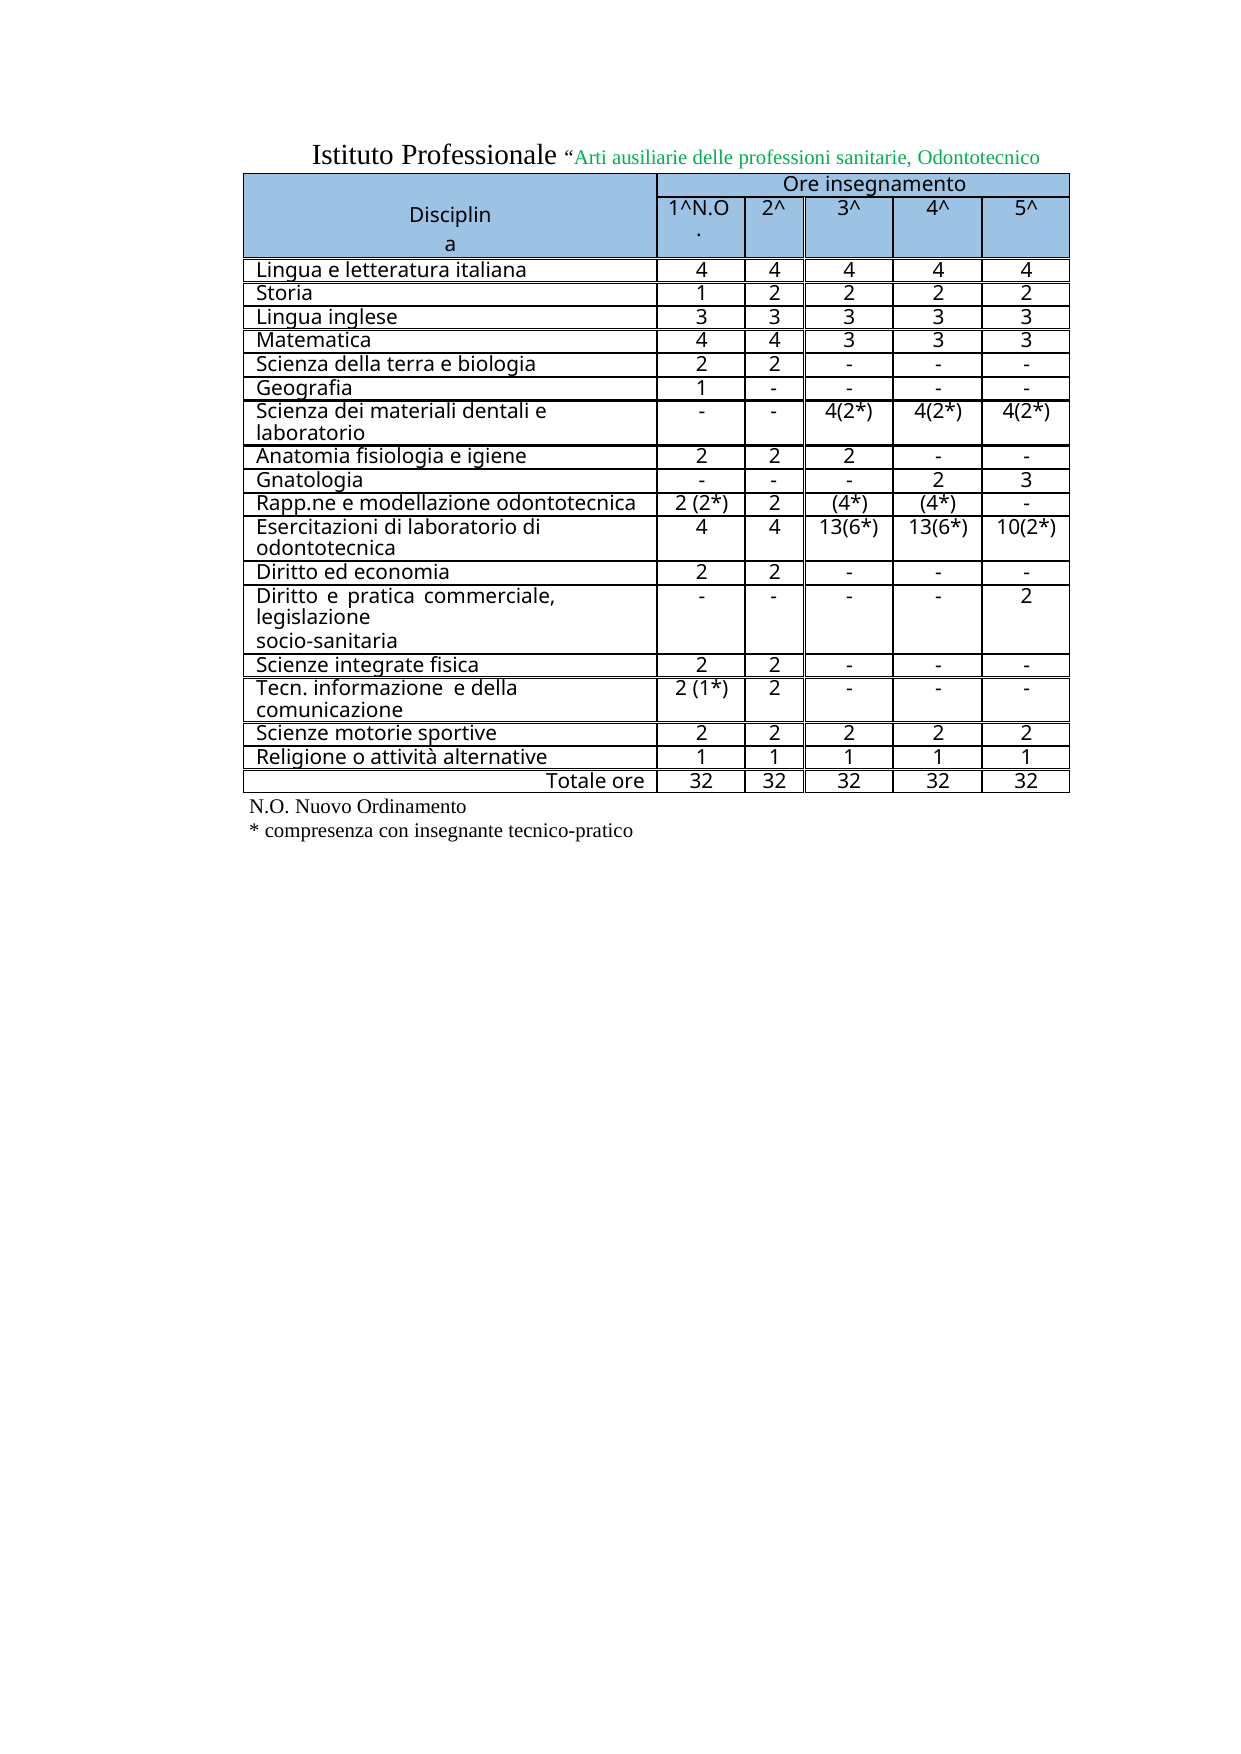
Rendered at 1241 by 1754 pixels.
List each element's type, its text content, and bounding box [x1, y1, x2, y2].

table_cell 4(2*) [983, 402, 1069, 444]
table_cell - [983, 494, 1069, 515]
table_cell Tecn. informazione e della comunicazione [244, 679, 656, 721]
table_cell Scienza dei materiali dentali e laboratorio [244, 402, 656, 444]
table_cell - [983, 378, 1069, 399]
table_cell 4 [894, 260, 981, 281]
text Istituto Professionale “Arti ausiliarie delle professioni sanitarie, Odontotecnico [271, 137, 1081, 170]
table_cell Gnatologia [244, 470, 656, 492]
table_cell 1 [806, 747, 892, 768]
table_cell Diritto e pratica commerciale, legislazione socio-sanitaria [244, 586, 656, 653]
table_cell - [806, 354, 892, 376]
table_cell - [806, 562, 892, 584]
table_cell (4*) [806, 494, 892, 515]
table_cell - [894, 655, 981, 676]
table_cell - [658, 470, 744, 492]
table_cell 2 [894, 724, 981, 745]
table_cell - [894, 679, 981, 721]
table_cell 3^ [806, 198, 892, 257]
table_cell - [746, 586, 803, 653]
table_cell Diritto ed economia [244, 562, 656, 584]
table_cell 2 [746, 679, 803, 721]
table_cell 32 [806, 771, 892, 792]
table_cell 1 [658, 378, 744, 399]
table_cell 3 [983, 307, 1069, 328]
table_cell 2 (2*) [658, 494, 744, 515]
table_cell Totale ore [244, 771, 656, 792]
table_cell Lingua e letteratura italiana [244, 260, 656, 281]
table_cell 5^ [983, 198, 1069, 257]
table_cell 13(6*) [894, 517, 981, 560]
table_cell 10(2*) [983, 517, 1069, 560]
table_cell - [746, 402, 803, 444]
table_cell 2 [746, 447, 803, 468]
table_cell 2 [983, 284, 1069, 305]
table_cell Geografia [244, 378, 656, 399]
table_cell - [806, 586, 892, 653]
table_cell 4 [658, 517, 744, 560]
table_cell 4 [658, 260, 744, 281]
table_cell 3 [658, 307, 744, 328]
table_cell 3 [806, 307, 892, 328]
table_cell Anatomia fisiologia e igiene [244, 447, 656, 468]
table_cell 1 [746, 747, 803, 768]
table_cell 2 [658, 724, 744, 745]
table_cell - [983, 562, 1069, 584]
table_cell 4 [983, 260, 1069, 281]
table_cell - [983, 655, 1069, 676]
table_cell - [894, 562, 981, 584]
table_cell 2 [746, 655, 803, 676]
table_cell 2 (1*) [658, 679, 744, 721]
table_cell - [658, 402, 744, 444]
table_cell 4 [746, 331, 803, 352]
table_cell 2 [658, 354, 744, 376]
table_cell - [983, 679, 1069, 721]
table_cell 4(2*) [894, 402, 981, 444]
text N.O. Nuovo Ordinamento [249, 793, 1122, 818]
table_cell 3 [894, 331, 981, 352]
table_cell - [806, 378, 892, 399]
table_header Ore insegnamento [658, 174, 1069, 196]
table_cell Scienza della terra e biologia [244, 354, 656, 376]
table_cell 3 [746, 307, 803, 328]
table_cell Religione o attività alternative [244, 747, 656, 768]
table_cell 3 [806, 331, 892, 352]
table_cell 4 [658, 331, 744, 352]
table_cell 32 [746, 771, 803, 792]
table_cell 2^ [746, 198, 803, 257]
table_cell 3 [983, 331, 1069, 352]
table_cell 3 [894, 307, 981, 328]
table_cell 1^N.O. [658, 198, 744, 257]
table_cell 3 [983, 470, 1069, 492]
table_cell - [746, 378, 803, 399]
table_cell 2 [806, 447, 892, 468]
table_cell Scienze motorie sportive [244, 724, 656, 745]
table_cell 4 [806, 260, 892, 281]
table_cell 2 [658, 562, 744, 584]
table_cell Lingua inglese [244, 307, 656, 328]
table_cell 1 [983, 747, 1069, 768]
table_cell 1 [894, 747, 981, 768]
table_cell 32 [894, 771, 981, 792]
table_cell 2 [658, 447, 744, 468]
table_cell 2 [894, 284, 981, 305]
table_cell Esercitazioni di laboratorio di odontotecnica [244, 517, 656, 560]
table_header Disciplina [244, 174, 656, 257]
table_cell 1 [658, 747, 744, 768]
table_cell - [894, 354, 981, 376]
table_cell - [894, 447, 981, 468]
table_cell 2 [746, 354, 803, 376]
table_cell 2 [983, 724, 1069, 745]
table_cell Scienze integrate fisica [244, 655, 656, 676]
table_cell - [806, 655, 892, 676]
table_cell Storia [244, 284, 656, 305]
table_cell 4 [746, 517, 803, 560]
table_cell 2 [658, 655, 744, 676]
table_cell Rapp.ne e modellazione odontotecnica [244, 494, 656, 515]
table_cell - [894, 378, 981, 399]
table_cell 32 [983, 771, 1069, 792]
table_cell - [894, 586, 981, 653]
table_cell 4(2*) [806, 402, 892, 444]
table_cell 2 [746, 724, 803, 745]
table_cell 2 [746, 494, 803, 515]
table_cell - [983, 447, 1069, 468]
table_cell - [746, 470, 803, 492]
table_cell - [983, 354, 1069, 376]
table_cell 2 [746, 562, 803, 584]
table_cell 2 [806, 724, 892, 745]
text * compresenza con insegnante tecnico-pratico [249, 818, 1122, 842]
table_cell 2 [746, 284, 803, 305]
table_cell 32 [658, 771, 744, 792]
table_cell - [806, 470, 892, 492]
table_cell 4 [746, 260, 803, 281]
table_cell (4*) [894, 494, 981, 515]
table_cell 1 [658, 284, 744, 305]
table_cell 2 [894, 470, 981, 492]
table_cell - [806, 679, 892, 721]
table_cell 4^ [894, 198, 981, 257]
table_cell Matematica [244, 331, 656, 352]
table_cell - [658, 586, 744, 653]
table_cell 2 [806, 284, 892, 305]
table_cell 2 [983, 586, 1069, 653]
table_cell 13(6*) [806, 517, 892, 560]
